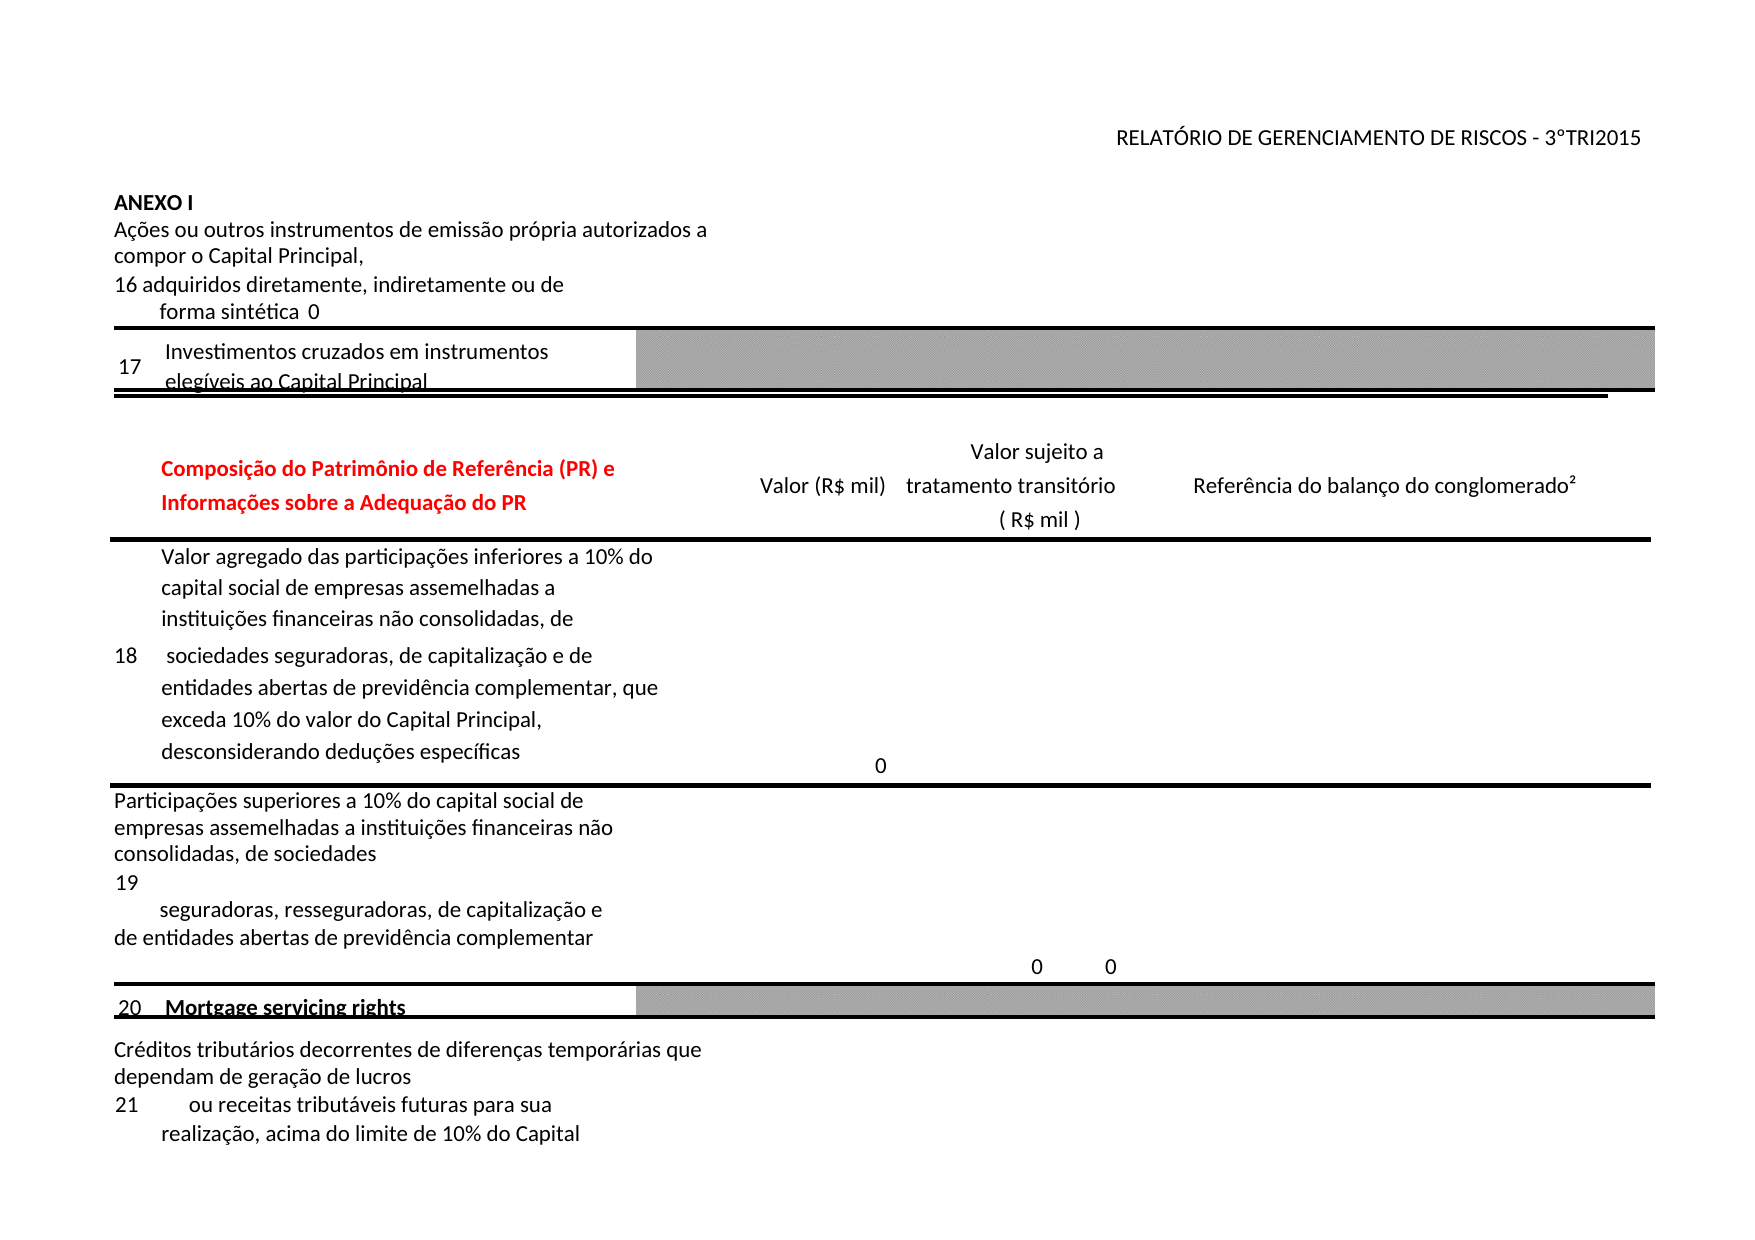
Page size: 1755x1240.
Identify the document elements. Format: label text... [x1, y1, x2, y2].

table_cell Valor agregado das participações inferiores a 10% do capital social de empresas assemelhadas a instituições financeiras não consolidadas, de 18 sociedades seguradoras, de capitalização e de entidades abertas de previdência complementar, que exceda 10% do valor do Capital Principal, [110, 542, 760, 737]
text 0 0 [115, 952, 1116, 980]
table_cell [906, 737, 1193, 783]
table_header Valor (R$ mil) [760, 438, 906, 537]
text 19 [115, 869, 1647, 895]
text 21 ou receitas tributáveis futuras para sua [115, 1091, 1647, 1118]
table_cell [1193, 737, 1651, 783]
table_cell [760, 542, 906, 737]
text Créditos tributários decorrentes de diferenças temporárias que dependam de geração de lucros [114, 1037, 711, 1090]
table_header realização, acima do limite de 10% do Capital [110, 1119, 822, 1151]
table_cell [1193, 542, 1651, 737]
text seguradoras, resseguradoras, de capitalização e [159, 897, 1649, 923]
table_cell desconsiderando deduções específicas [110, 737, 760, 783]
table_header Valor sujeito a tratamento transitório ( R$ mil ) [906, 438, 1193, 537]
table_cell [906, 542, 1193, 737]
text Ações ou outros instrumentos de emissão própria autorizados a compor o Capital Principal, [114, 216, 742, 269]
table_cell 0 [760, 737, 906, 783]
table_header [822, 1119, 1040, 1151]
text Participações superiores a 10% do capital social de empresas assemelhadas a instituições financeiras não consolidadas, de sociedades [114, 788, 634, 867]
text forma sintética 0 [159, 298, 1649, 325]
table_header [1040, 1119, 1228, 1151]
table_header Composição do Patrimônio de Referência (PR) e Informações sobre a Adequação do PR [110, 438, 760, 537]
table_header [1228, 1119, 1651, 1151]
text de entidades abertas de previdência complementar [114, 924, 643, 951]
table_header Referência do balanço do conglomerado² [1193, 438, 1651, 537]
text 16 adquiridos diretamente, indiretamente ou de [114, 271, 590, 297]
